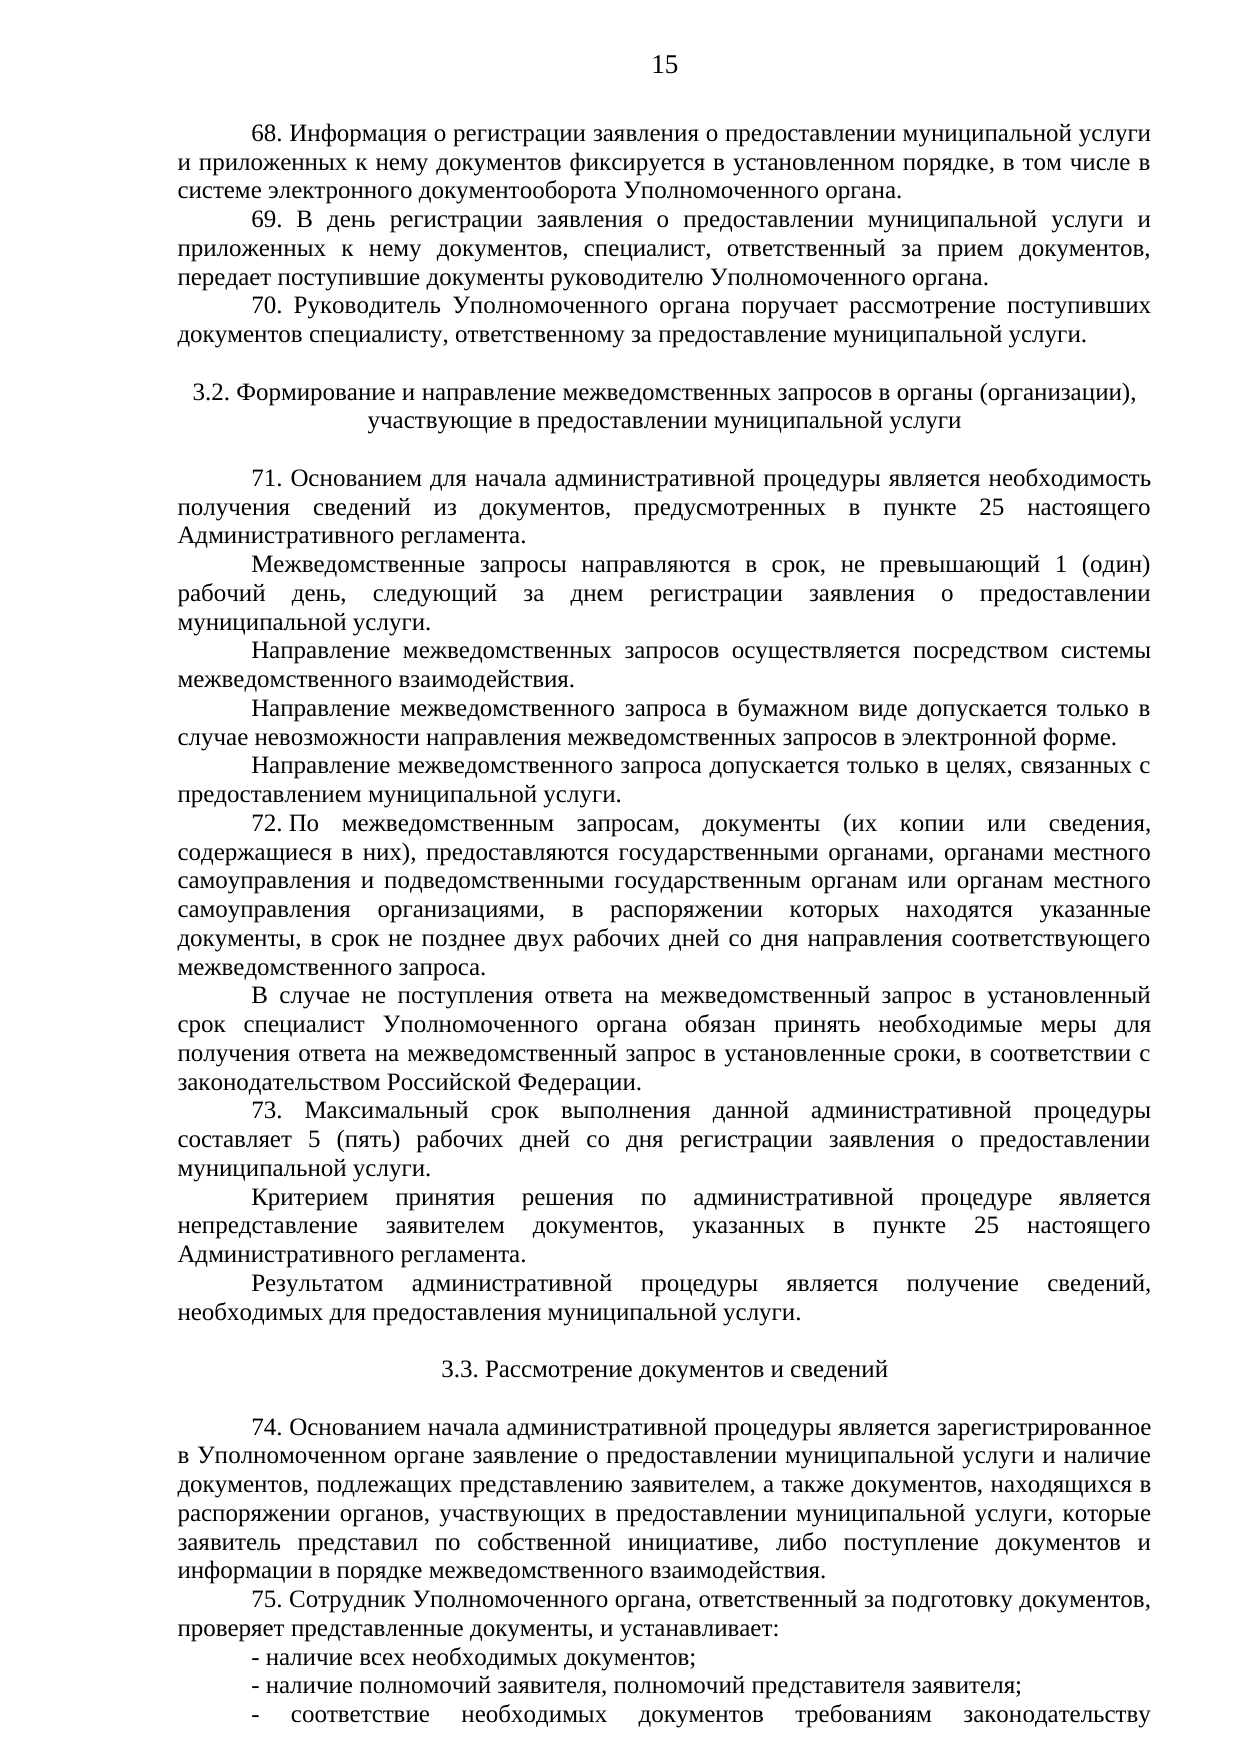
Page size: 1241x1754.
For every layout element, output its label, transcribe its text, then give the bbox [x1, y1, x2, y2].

text Критерием принятия решения по административной процедуре является непредставление заявителем документов, указанных в пункте 25 настоящего Административного регламента. [177, 1182, 1152, 1268]
text Направление межведомственного запроса в бумажном виде допускается только в случае невозможности направления межведомственных запросов в электронной форме. [177, 693, 1152, 751]
text Результатом административной процедуры является получение сведений, необходимых для предоставления муниципальной услуги. [177, 1268, 1152, 1326]
text - соответствие необходимых документов требованиям законодательству [177, 1699, 1152, 1728]
text В случае не поступления ответа на межведомственный запрос в установленный срок специалист Уполномоченного органа обязан принять необходимые меры для получения ответа на межведомственный запрос в установленные сроки, в соответствии с законодательством Российской Федерации. [177, 981, 1152, 1096]
text 70. Руководитель Уполномоченного органа поручает рассмотрение поступивших документов специалисту, ответственному за предоставление муниципальной услуги. [177, 291, 1152, 348]
text 71. Основанием для начала административной процедуры является необходимость получения сведений из документов, предусмотренных в пункте 25 настоящего Административного регламента. [177, 463, 1152, 549]
text 74. Основанием начала административной процедуры является зарегистрированное в Уполномоченном органе заявление о предоставлении муниципальной услуги и наличие документов, подлежащих представлению заявителем, а также документов, находящихся в распоряжении органов, участвующих в предоставлении муниципальной услуги, которые заявитель представил по собственной инициативе, либо поступление документов и информации в порядке межведомственного взаимодействия. [177, 1412, 1152, 1584]
text 73. Максимальный срок выполнения данной административной процедуры составляет 5 (пять) рабочих дней со дня регистрации заявления о предоставлении муниципальной услуги. [177, 1096, 1152, 1182]
text 3.2. Формирование и направление межведомственных запросов в органы (организации), участвующие в предоставлении муниципальной услуги [177, 377, 1152, 434]
text Межведомственные запросы направляются в срок, не превышающий 1 (один) рабочий день, следующий за днем регистрации заявления о предоставлении муниципальной услуги. [177, 549, 1152, 636]
text Направление межведомственного запроса допускается только в целях, связанных с предоставлением муниципальной услуги. [177, 751, 1152, 808]
text 75. Сотрудник Уполномоченного органа, ответственный за подготовку документов, проверяет представленные документы, и устанавливает: [177, 1584, 1152, 1642]
text Направление межведомственных запросов осуществляется посредством системы межведомственного взаимодействия. [177, 636, 1152, 693]
text 3.3. Рассмотрение документов и сведений [177, 1354, 1152, 1383]
text 69. В день регистрации заявления о предоставлении муниципальной услуги и приложенных к нему документов, специалист, ответственный за прием документов, передает поступившие документы руководителю Уполномоченного органа. [177, 204, 1152, 291]
text - наличие всех необходимых документов; [177, 1642, 1152, 1671]
text 72. По межведомственным запросам, документы (их копии или сведения, содержащиеся в них), предоставляются государственными органами, органами местного самоуправления и подведомственными государственным органам или органам местного самоуправления организациями, в распоряжении которых находятся указанные документы, в срок не позднее двух рабочих дней со дня направления соответствующего межведомственного запроса. [177, 808, 1152, 981]
text - наличие полномочий заявителя, полномочий представителя заявителя; [177, 1671, 1152, 1699]
text 68. Информация о регистрации заявления о предоставлении муниципальной услуги и приложенных к нему документов фиксируется в установленном порядке, в том числе в системе электронного документооборота Уполномоченного органа. [177, 118, 1152, 204]
